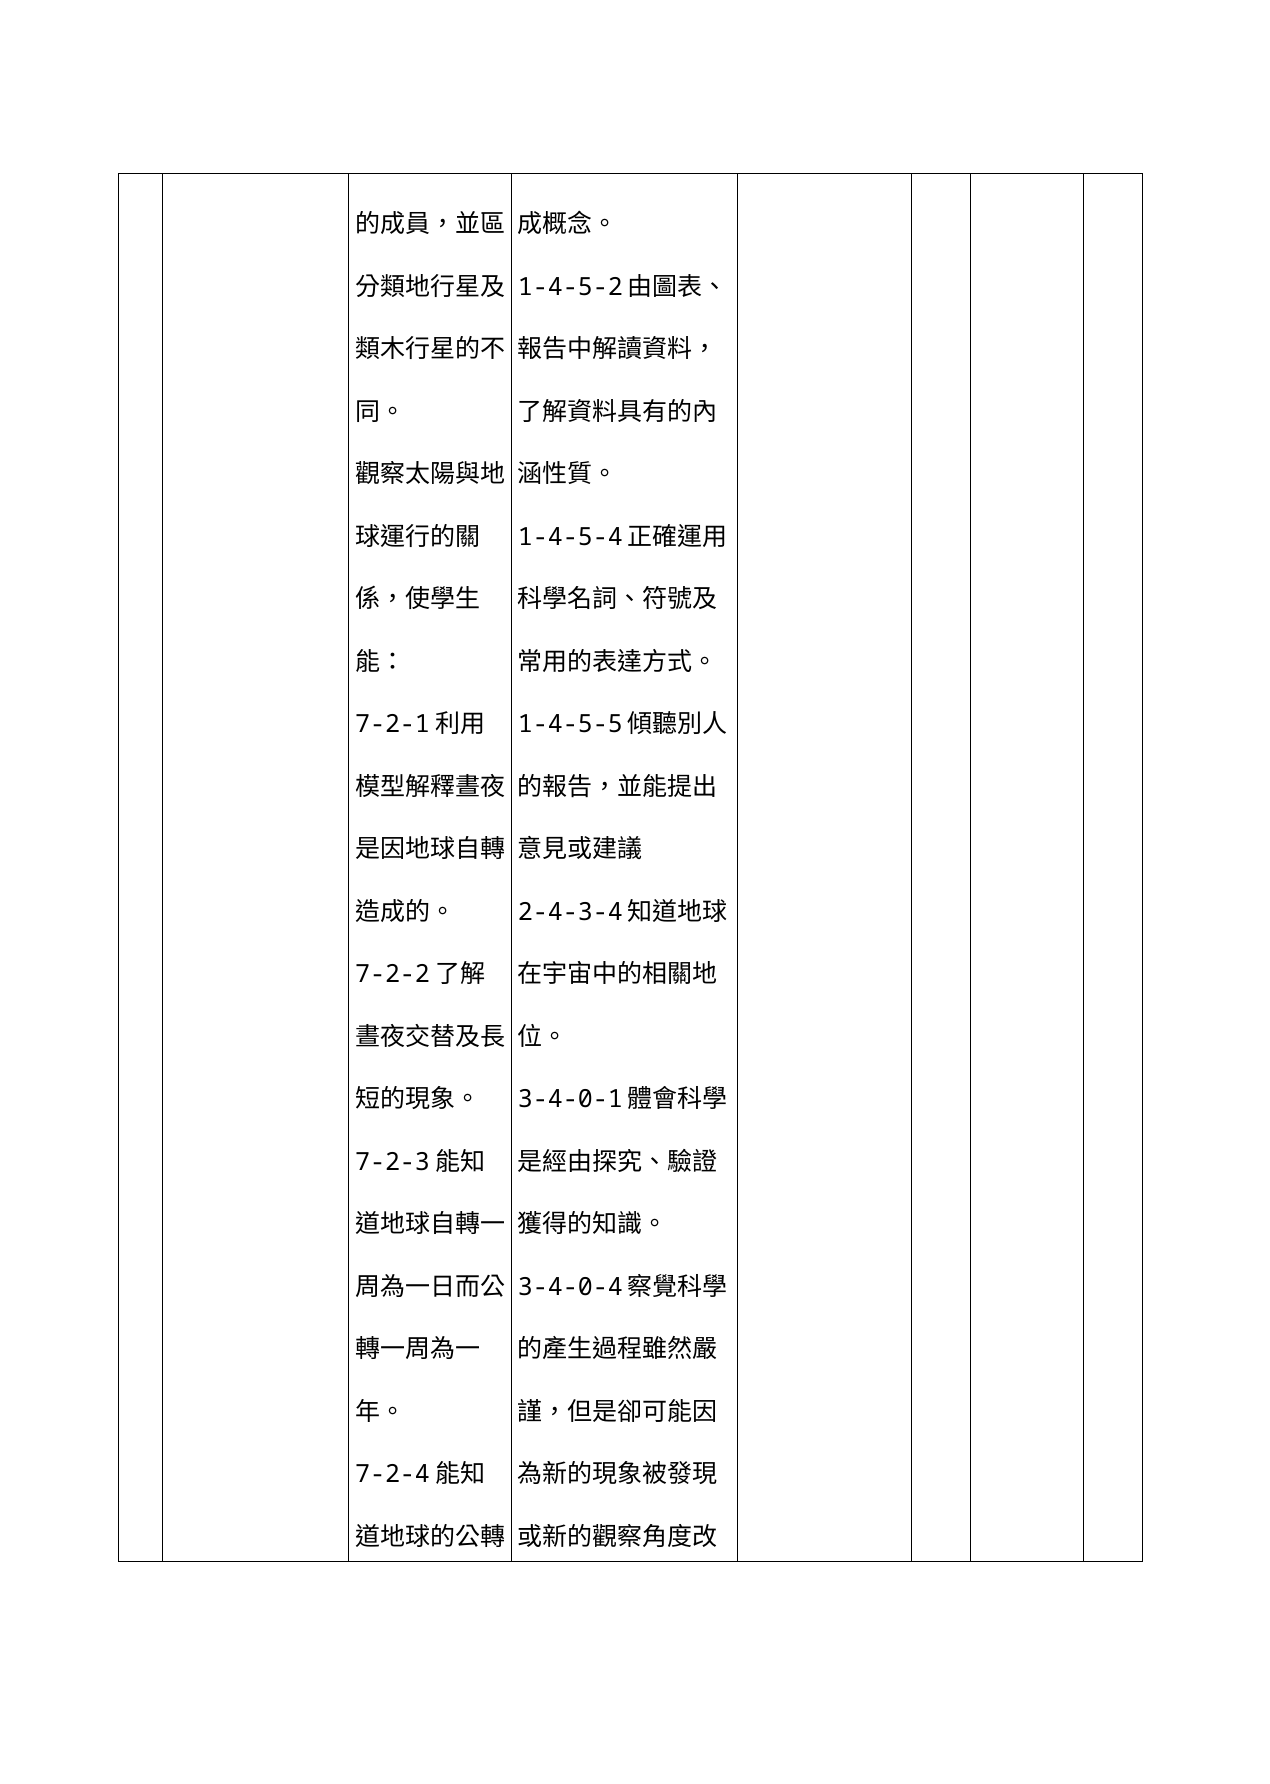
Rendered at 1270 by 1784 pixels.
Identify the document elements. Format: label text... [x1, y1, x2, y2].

table_cell [971, 174, 1083, 1561]
table_cell 成概念。 1-4-5-2由圖表、報告中解讀資料，了解資料具有的內涵性質。 1-4-5-4正確運用科學名詞、符號及常用的表達方式。 1-4-5-5傾聽別人的報告，並能提出意見或建議 2-4-3-4知道地球在宇宙中的相關地位。 3-4-0-1體會科學是經由探究、驗證獲得的知識。 3-4-0-4察覺科學的產生過程雖然嚴謹，但是卻可能因為新的現象被發現或新的觀察角度改 [512, 174, 737, 1561]
table_cell 的成員，並區分類地行星及類木行星的不同。 觀察太陽與地球運行的關係，使學生能： 7-2-1利用模型解釋晝夜是因地球自轉造成的。 7-2-2了解晝夜交替及長短的現象。 7-2-3能知道地球自轉一周為一日而公轉一周為一年。 7-2-4能知道地球的公轉 [349, 174, 511, 1561]
table_cell [912, 174, 970, 1561]
table_cell [1084, 174, 1142, 1561]
table_cell [119, 174, 162, 1561]
table_cell [163, 174, 348, 1561]
table_cell [738, 174, 911, 1561]
